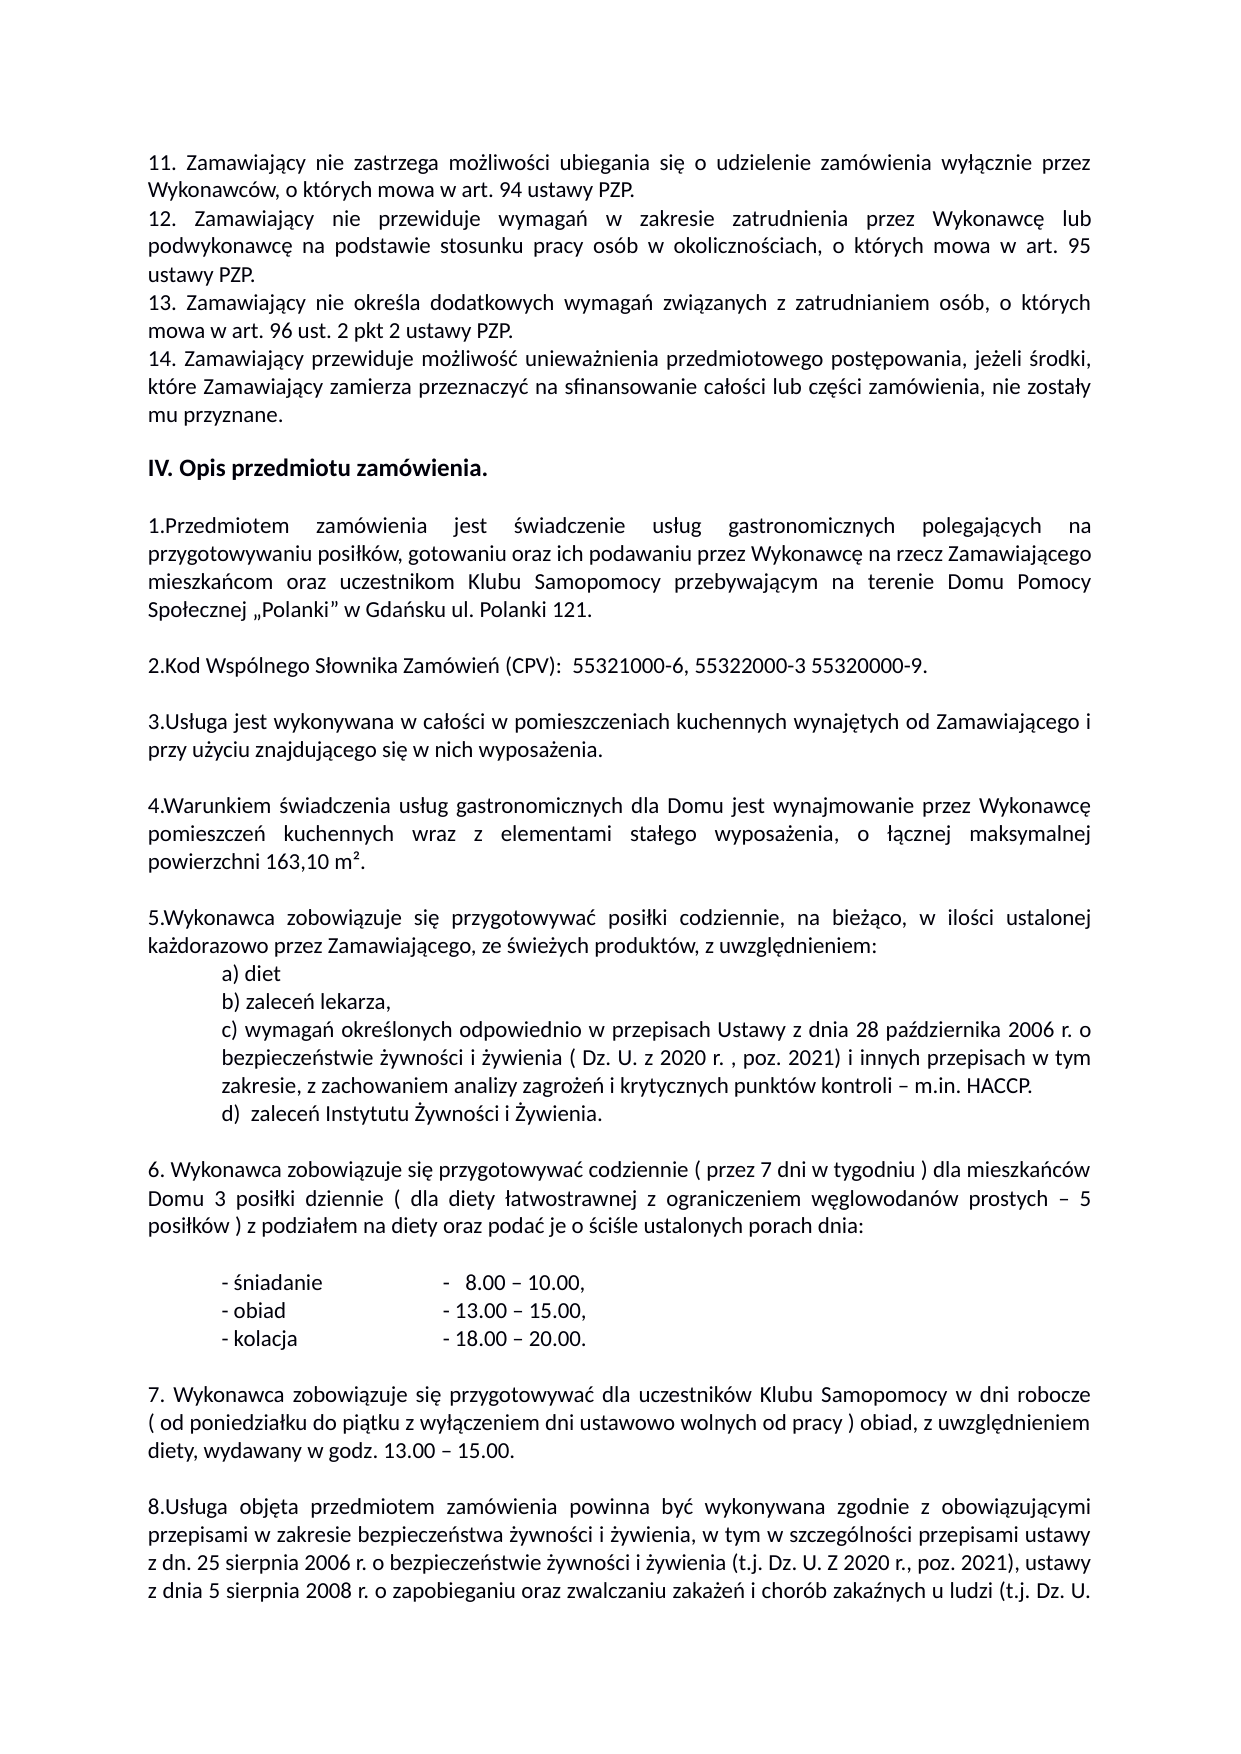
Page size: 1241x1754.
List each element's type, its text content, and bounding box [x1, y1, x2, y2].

list IV. Opis przedmiotu zamówienia. [148, 452, 1093, 482]
list 13. Zamawiający nie określa dodatkowych wymagań związanych z zatrudnianiem osób, o których mowa w art. 96 ust. 2 pkt 2 ustawy PZP. [148, 288, 1093, 344]
list 8.Usługa objęta przedmiotem zamówienia powinna być wykonywana zgodnie z obowiązującymi przepisami w zakresie bezpieczeństwa żywności i żywienia, w tym w szczególności przepisami ustawy z dn. 25 sierpnia 2006 r. o bezpieczeństwie żywności i żywienia (t.j. Dz. U. Z 2020 r., poz. 2021), ustawy z dnia 5 sierpnia 2008 r. o zapobieganiu oraz zwalczaniu zakażeń i chorób zakaźnych u ludzi (t.j. Dz. U. [148, 1492, 1093, 1604]
list 5.Wykonawca zobowiązuje się przygotowywać posiłki codziennie, na bieżąco, w ilości ustalonej każdorazowo przez Zamawiającego, ze świeżych produktów, z uwzględnieniem: [148, 903, 1093, 959]
list c) wymagań określonych odpowiednio w przepisach Ustawy z dnia 28 października 2006 r. o bezpieczeństwie żywności i żywienia ( Dz. U. z 2020 r. , poz. 2021) i innych przepisach w tym zakresie, z zachowaniem analizy zagrożeń i krytycznych punktów kontroli – m.in. HACCP. [221, 1016, 1093, 1099]
list - śniadanie - 8.00 – 10.00, [221, 1268, 1093, 1296]
list 1.Przedmiotem zamówienia jest świadczenie usług gastronomicznych polegających na przygotowywaniu posiłków, gotowaniu oraz ich podawaniu przez Wykonawcę na rzecz Zamawiającego mieszkańcom oraz uczestnikom Klubu Samopomocy przebywającym na terenie Domu Pomocy Społecznej „Polanki” w Gdańsku ul. Polanki 121. [148, 511, 1093, 623]
list b) zaleceń lekarza, [221, 987, 1093, 1016]
list 11. Zamawiający nie zastrzega możliwości ubiegania się o udzielenie zamówienia wyłącznie przez Wykonawców, o których mowa w art. 94 ustawy PZP. [148, 148, 1093, 204]
list - obiad - 13.00 – 15.00, [221, 1296, 1093, 1324]
list 4.Warunkiem świadczenia usług gastronomicznych dla Domu jest wynajmowanie przez Wykonawcę pomieszczeń kuchennych wraz z elementami stałego wyposażenia, o łącznej maksymalnej powierzchni 163,10 m². [148, 791, 1093, 875]
list - kolacja - 18.00 – 20.00. [221, 1324, 1093, 1352]
list a) diet [221, 959, 1093, 987]
list 12. Zamawiający nie przewiduje wymagań w zakresie zatrudnienia przez Wykonawcę lub podwykonawcę na podstawie stosunku pracy osób w okolicznościach, o których mowa w art. 95 ustawy PZP. [148, 204, 1093, 288]
list d) zaleceń Instytutu Żywności i Żywienia. [221, 1099, 1093, 1128]
list 14. Zamawiający przewiduje możliwość unieważnienia przedmiotowego postępowania, jeżeli środki, które Zamawiający zamierza przeznaczyć na sfinansowanie całości lub części zamówienia, nie zostały mu przyznane. [148, 344, 1093, 428]
list 3.Usługa jest wykonywana w całości w pomieszczeniach kuchennych wynajętych od Zamawiającego i przy użyciu znajdującego się w nich wyposażenia. [148, 707, 1093, 763]
list 2.Kod Wspólnego Słownika Zamówień (CPV): 55321000-6, 55322000-3 55320000-9. [148, 651, 1093, 679]
list 7. Wykonawca zobowiązuje się przygotowywać dla uczestników Klubu Samopomocy w dni robocze ( od poniedziałku do piątku z wyłączeniem dni ustawowo wolnych od pracy ) obiad, z uwzględnieniem diety, wydawany w godz. 13.00 – 15.00. [148, 1380, 1093, 1464]
list 6. Wykonawca zobowiązuje się przygotowywać codziennie ( przez 7 dni w tygodniu ) dla mieszkańców Domu 3 posiłki dziennie ( dla diety łatwostrawnej z ograniczeniem węglowodanów prostych – 5 posiłków ) z podziałem na diety oraz podać je o ściśle ustalonych porach dnia: [148, 1156, 1093, 1240]
